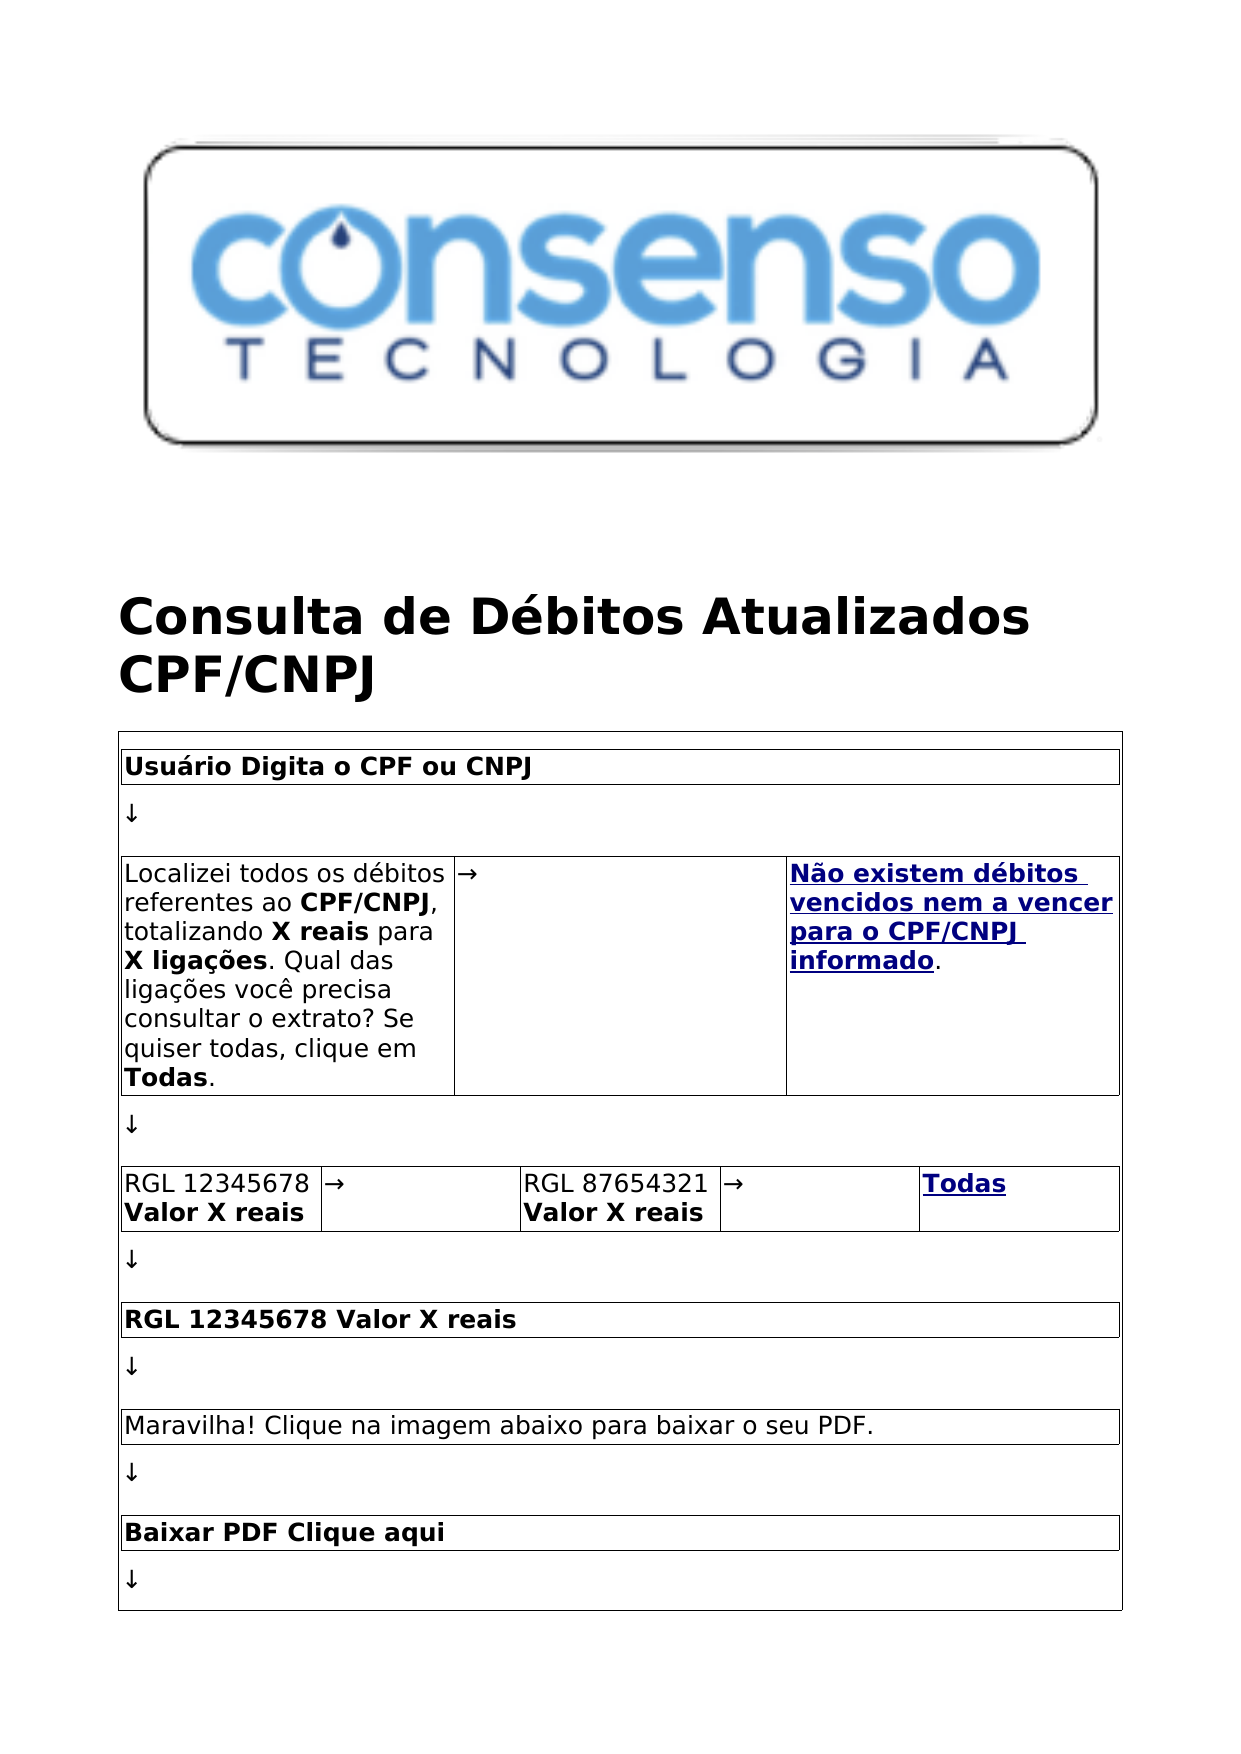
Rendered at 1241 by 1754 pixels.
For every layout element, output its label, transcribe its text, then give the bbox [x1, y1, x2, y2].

table_header ↓ ↓ ↓ ↓ ↓ ↓ [119, 732, 1122, 1609]
table_header Não existem débitos vencidos nem a vencer para o CPF/CNPJ informado. [787, 857, 1119, 1095]
table_header → [455, 857, 786, 1095]
table_header RGL 12345678 Valor X reais [122, 1167, 321, 1231]
subtitle Consulta de Débitos Atualizados CPF/CNPJ [118, 588, 1122, 704]
table_header Baixar PDF Clique aqui [122, 1516, 1119, 1550]
table_header Usuário Digita o CPF ou CNPJ [122, 750, 1119, 784]
picture [118, 130, 1123, 480]
table_header → [721, 1167, 919, 1231]
table_header RGL 12345678 Valor X reais [122, 1303, 1119, 1337]
table_header Todas [920, 1167, 1119, 1231]
table_header Localizei todos os débitos referentes ao CPF/CNPJ, totalizando X reais para X ligações. Qual das ligações você precisa consultar o extrato? Se quiser todas, clique em Todas. [122, 857, 454, 1095]
table_header Maravilha! Clique na imagem abaixo para baixar o seu PDF. [122, 1410, 1119, 1443]
table_header → [322, 1167, 520, 1231]
table_header RGL 87654321 Valor X reais [521, 1167, 720, 1231]
